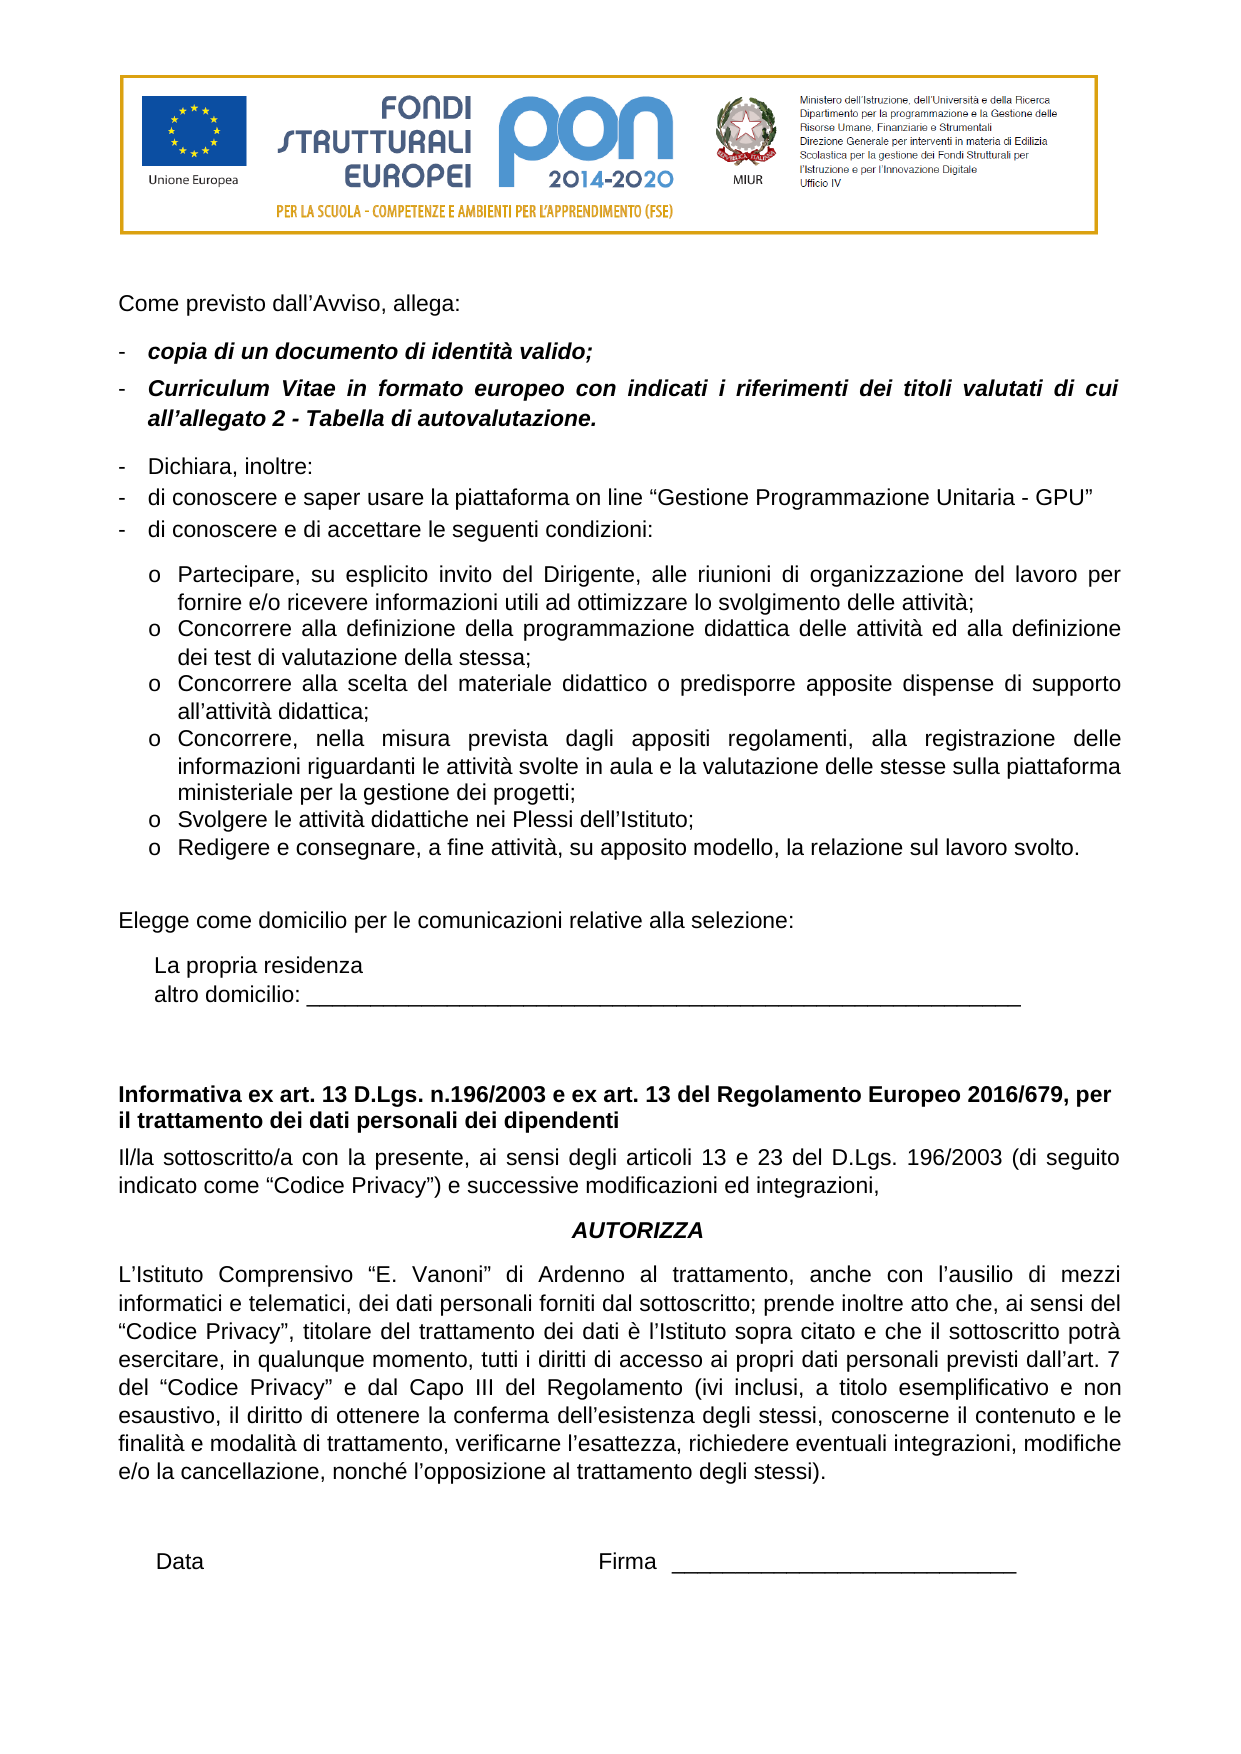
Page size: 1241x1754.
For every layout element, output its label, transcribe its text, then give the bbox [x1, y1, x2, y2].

text Il/la sottoscritto/a con la presente, ai sensi degli articoli 13 e 23 del D.Lgs. 196/2003 (di seguito indicato come “Codice Privacy”) e successive modificazioni ed integrazioni, [118, 1144, 1122, 1198]
list Partecipare, su esplicito invito del Dirigente, alle riunioni di organizzazione del lavoro per fornire e/o ricevere informazioni utili ad ottimizzare lo svolgimento delle attività; [148, 561, 1122, 615]
list di conoscere e saper usare la piattaforma on line “Gestione Programmazione Unitaria - GPU” [118, 481, 1122, 513]
picture [118, 73, 1100, 236]
text Data Firma ___________________________ [156, 1548, 1122, 1574]
list Concorrere alla definizione della programmazione didattica delle attività ed alla definizione dei test di valutazione della stessa; [148, 615, 1122, 670]
text Elegge come domicilio per le comunicazioni relative alla selezione: [118, 907, 1122, 933]
list Redigere e consegnare, a fine attività, su apposito modello, la relazione sul lavoro svolto. [148, 834, 1122, 862]
text altro domicilio: ________________________________________________________ [148, 981, 1122, 1007]
list Svolgere le attività didattiche nei Plessi dell’Istituto; [148, 806, 1122, 834]
list copia di un documento di identità valido; [118, 335, 1122, 366]
text L’Istituto Comprensivo “E. Vanoni” di Ardenno al trattamento, anche con l’ausilio di mezzi informatici e telematici, dei dati personali forniti dal sottoscritto; prende inoltre atto che, ai sensi del “Codice Privacy”, titolare del trattamento dei dati è l’Istituto sopra citato e che il sottoscritto potrà esercitare, in qualunque momento, tutti i diritti di accesso ai propri dati personali previsti dall’art. 7 del “Codice Privacy” e dal Capo III del Regolamento (ivi inclusi, a titolo esemplificativo e non esaustivo, il diritto di ottenere la conferma dell’esistenza degli stessi, conoscerne il contenuto e le finalità e modalità di trattamento, verificarne l’esattezza, richiedere eventuali integrazioni, modifiche e/o la cancellazione, nonché l’opposizione al trattamento degli stessi). [118, 1261, 1122, 1484]
list di conoscere e di accettare le seguenti condizioni: [118, 513, 1122, 544]
text Informativa ex art. 13 D.Lgs. n.196/2003 e ex art. 13 del Regolamento Europeo 2016/679, per il trattamento dei dati personali dei dipendenti [118, 1081, 1123, 1133]
list Dichiara, inoltre: [118, 450, 1122, 481]
list Concorrere, nella misura prevista dagli appositi regolamenti, alla registrazione delle informazioni riguardanti le attività svolte in aula e la valutazione delle stesse sulla piattaforma ministeriale per la gestione dei progetti; [148, 724, 1122, 806]
list Curriculum Vitae in formato europeo con indicati i riferimenti dei titoli valutati di cui all’allegato 2 - Tabella di autovalutazione. [118, 372, 1122, 432]
list Concorrere alla scelta del materiale didattico o predisporre apposite dispense di supporto all’attività didattica; [148, 670, 1122, 724]
text AUTORIZZA [156, 1217, 1122, 1243]
text La propria residenza [148, 952, 1122, 978]
text Come previsto dall’Avviso, allega: [118, 290, 1122, 316]
